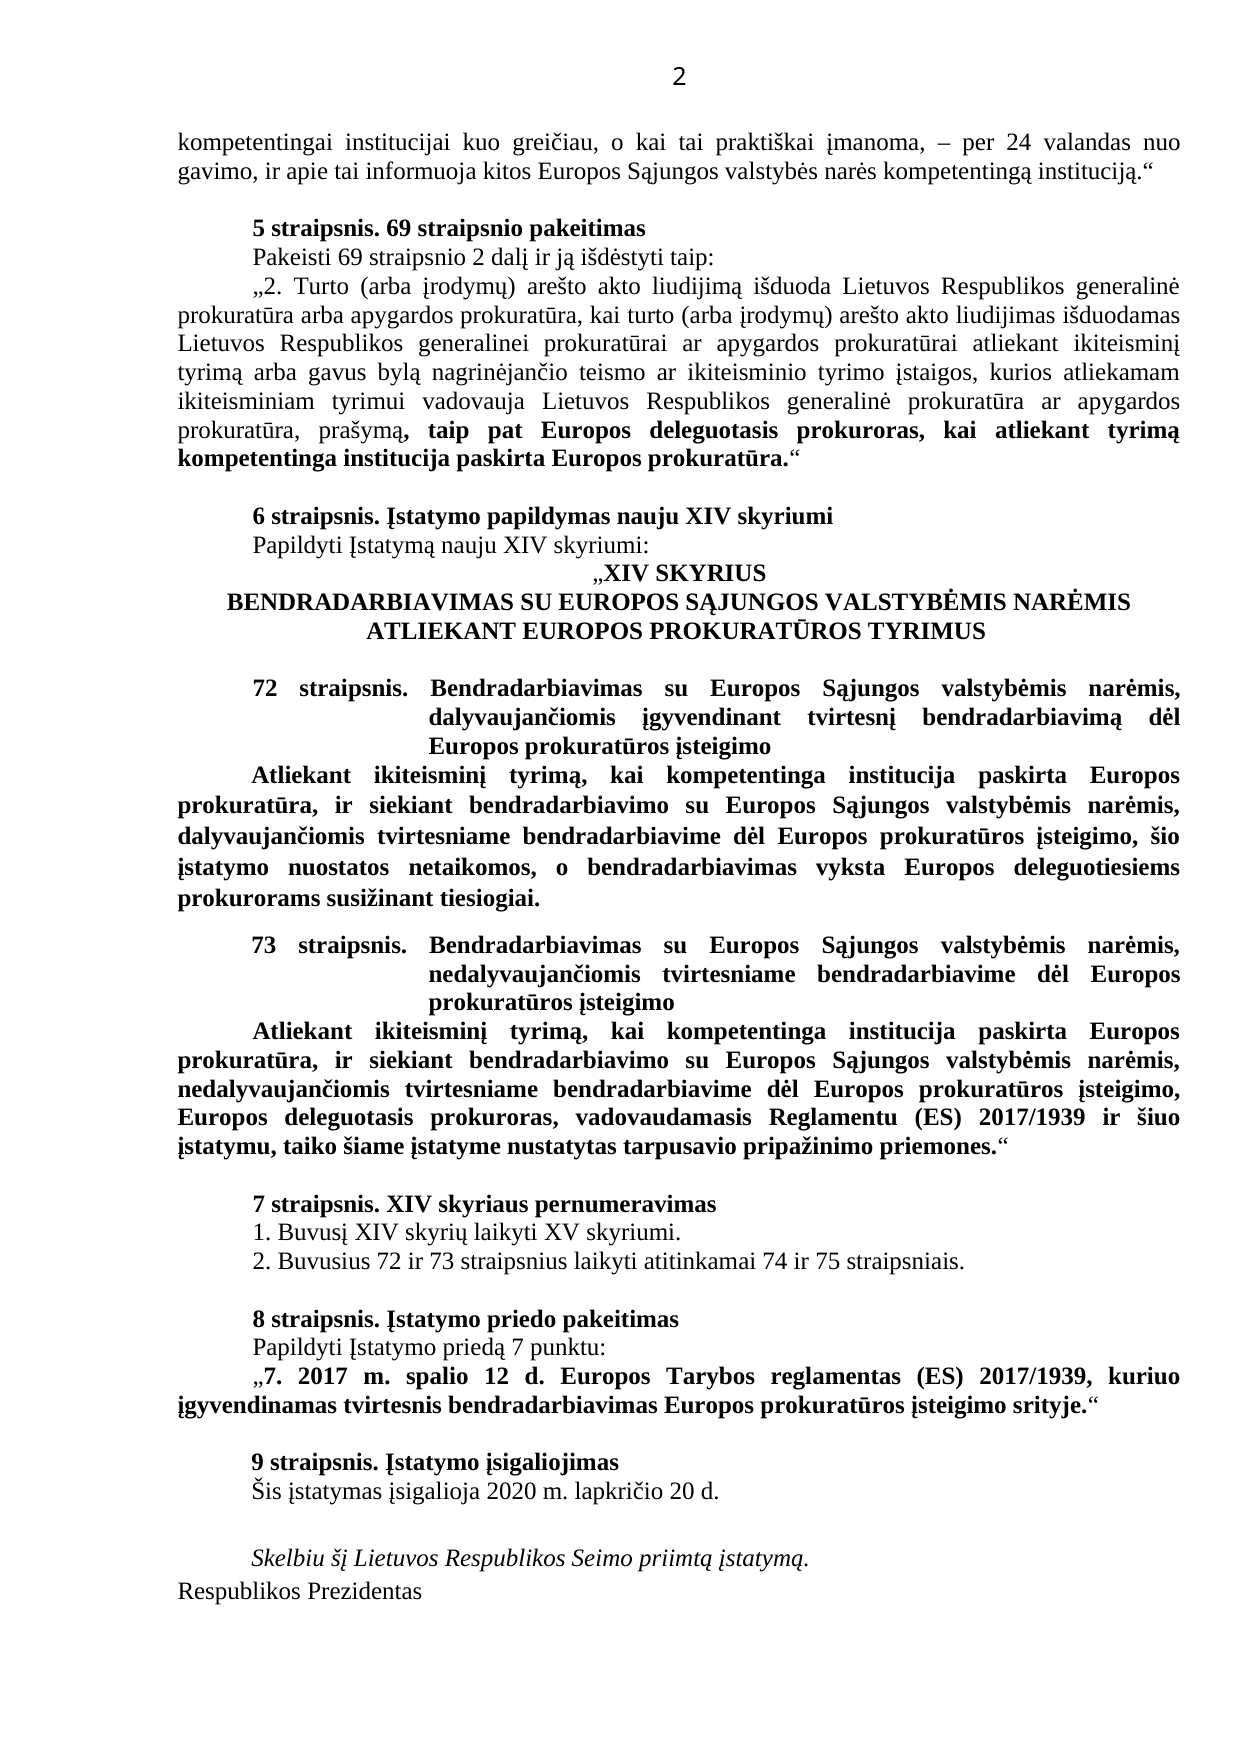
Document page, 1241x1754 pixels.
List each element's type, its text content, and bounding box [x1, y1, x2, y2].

text „2. Turto (arba įrodymų) arešto akto liudijimą išduoda Lietuvos Respublikos generalinė prokuratūra arba apygardos prokuratūra, kai turto (arba įrodymų) arešto akto liudijimas išduodamas Lietuvos Respublikos generalinei prokuratūrai ar apygardos prokuratūrai atliekant ikiteisminį tyrimą arba gavus bylą nagrinėjančio teismo ar ikiteisminio tyrimo įstaigos, kurios atliekamam ikiteisminiam tyrimui vadovauja Lietuvos Respublikos generalinė prokuratūra ar apygardos prokuratūra, prašymą, taip pat Europos deleguotasis prokuroras, kai atliekant tyrimą kompetentinga institucija paskirta Europos prokuratūra.“ [177, 271, 1181, 472]
text 7 straipsnis. XIV skyriaus pernumeravimas [177, 1189, 1181, 1217]
text 6 straipsnis. Įstatymo papildymas nauju XIV skyriumi [177, 501, 1181, 530]
text „XIV SKYRIUS [177, 558, 1181, 587]
text Respublikos Prezidentas [177, 1572, 1181, 1605]
text kompetentingai institucijai kuo greičiau, o kai tai praktiškai įmanoma, – per 24 valandas nuo gavimo, ir apie tai informuoja kitos Europos Sąjungos valstybės narės kompetentingą instituciją.“ [177, 127, 1181, 185]
text BENDRADARBIAVIMAS SU EUROPOS SĄJUNGOS VALSTYBĖMIS NARĖMIS ATLIEKANT EUROPOS PROKURATŪROS TYRIMUS [177, 587, 1181, 645]
text „7. 2017 m. spalio 12 d. Europos Tarybos reglamentas (ES) 2017/1939, kuriuo įgyvendinamas tvirtesnis bendradarbiavimas Europos prokuratūros įsteigimo srityje.“ [177, 1361, 1181, 1419]
text Pakeisti 69 straipsnio 2 dalį ir ją išdėstyti taip: [177, 242, 1181, 271]
text Papildyti Įstatymą nauju XIV skyriumi: [177, 530, 1181, 558]
text Atliekant ikiteisminį tyrimą, kai kompetentinga institucija paskirta Europos prokuratūra, ir siekiant bendradarbiavimo su Europos Sąjungos valstybėmis narėmis, nedalyvaujančiomis tvirtesniame bendradarbiavime dėl Europos prokuratūros įsteigimo, Europos deleguotasis prokuroras, vadovaudamasis Reglamentu (ES) 2017/1939 ir šiuo įstatymu, taiko šiame įstatyme nustatytas tarpusavio pripažinimo priemones.“ [177, 1016, 1181, 1160]
text Skelbiu šį Lietuvos Respublikos Seimo priimtą įstatymą. [177, 1538, 1181, 1572]
text Šis įstatymas įsigalioja 2020 m. lapkričio 20 d. [177, 1476, 1181, 1505]
text 9 straipsnis. Įstatymo įsigaliojimas [177, 1447, 1181, 1476]
text 73 straipsnis. Bendradarbiavimas su Europos Sąjungos valstybėmis narėmis, nedalyvaujančiomis tvirtesniame bendradarbiavime dėl Europos prokuratūros įsteigimo [251, 930, 1181, 1016]
text 72 straipsnis. Bendradarbiavimas su Europos Sąjungos valstybėmis narėmis, dalyvaujančiomis įgyvendinant tvirtesnį bendradarbiavimą dėl Europos prokuratūros įsteigimo [252, 673, 1181, 760]
text 2. Buvusius 72 ir 73 straipsnius laikyti atitinkamai 74 ir 75 straipsniais. [177, 1246, 1181, 1275]
text 1. Buvusį XIV skyrių laikyti XV skyriumi. [177, 1217, 1181, 1246]
text 5 straipsnis. 69 straipsnio pakeitimas [177, 213, 1181, 242]
text Atliekant ikiteisminį tyrimą, kai kompetentinga institucija paskirta Europos prokuratūra, ir siekiant bendradarbiavimo su Europos Sąjungos valstybėmis narėmis, dalyvaujančiomis tvirtesniame bendradarbiavime dėl Europos prokuratūros įsteigimo, šio įstatymo nuostatos netaikomos, o bendradarbiavimas vyksta Europos deleguotiesiems prokurorams susižinant tiesiogiai. [177, 760, 1181, 911]
text Papildyti Įstatymo priedą 7 punktu: [177, 1332, 1181, 1361]
text 8 straipsnis. Įstatymo priedo pakeitimas [177, 1304, 1181, 1332]
